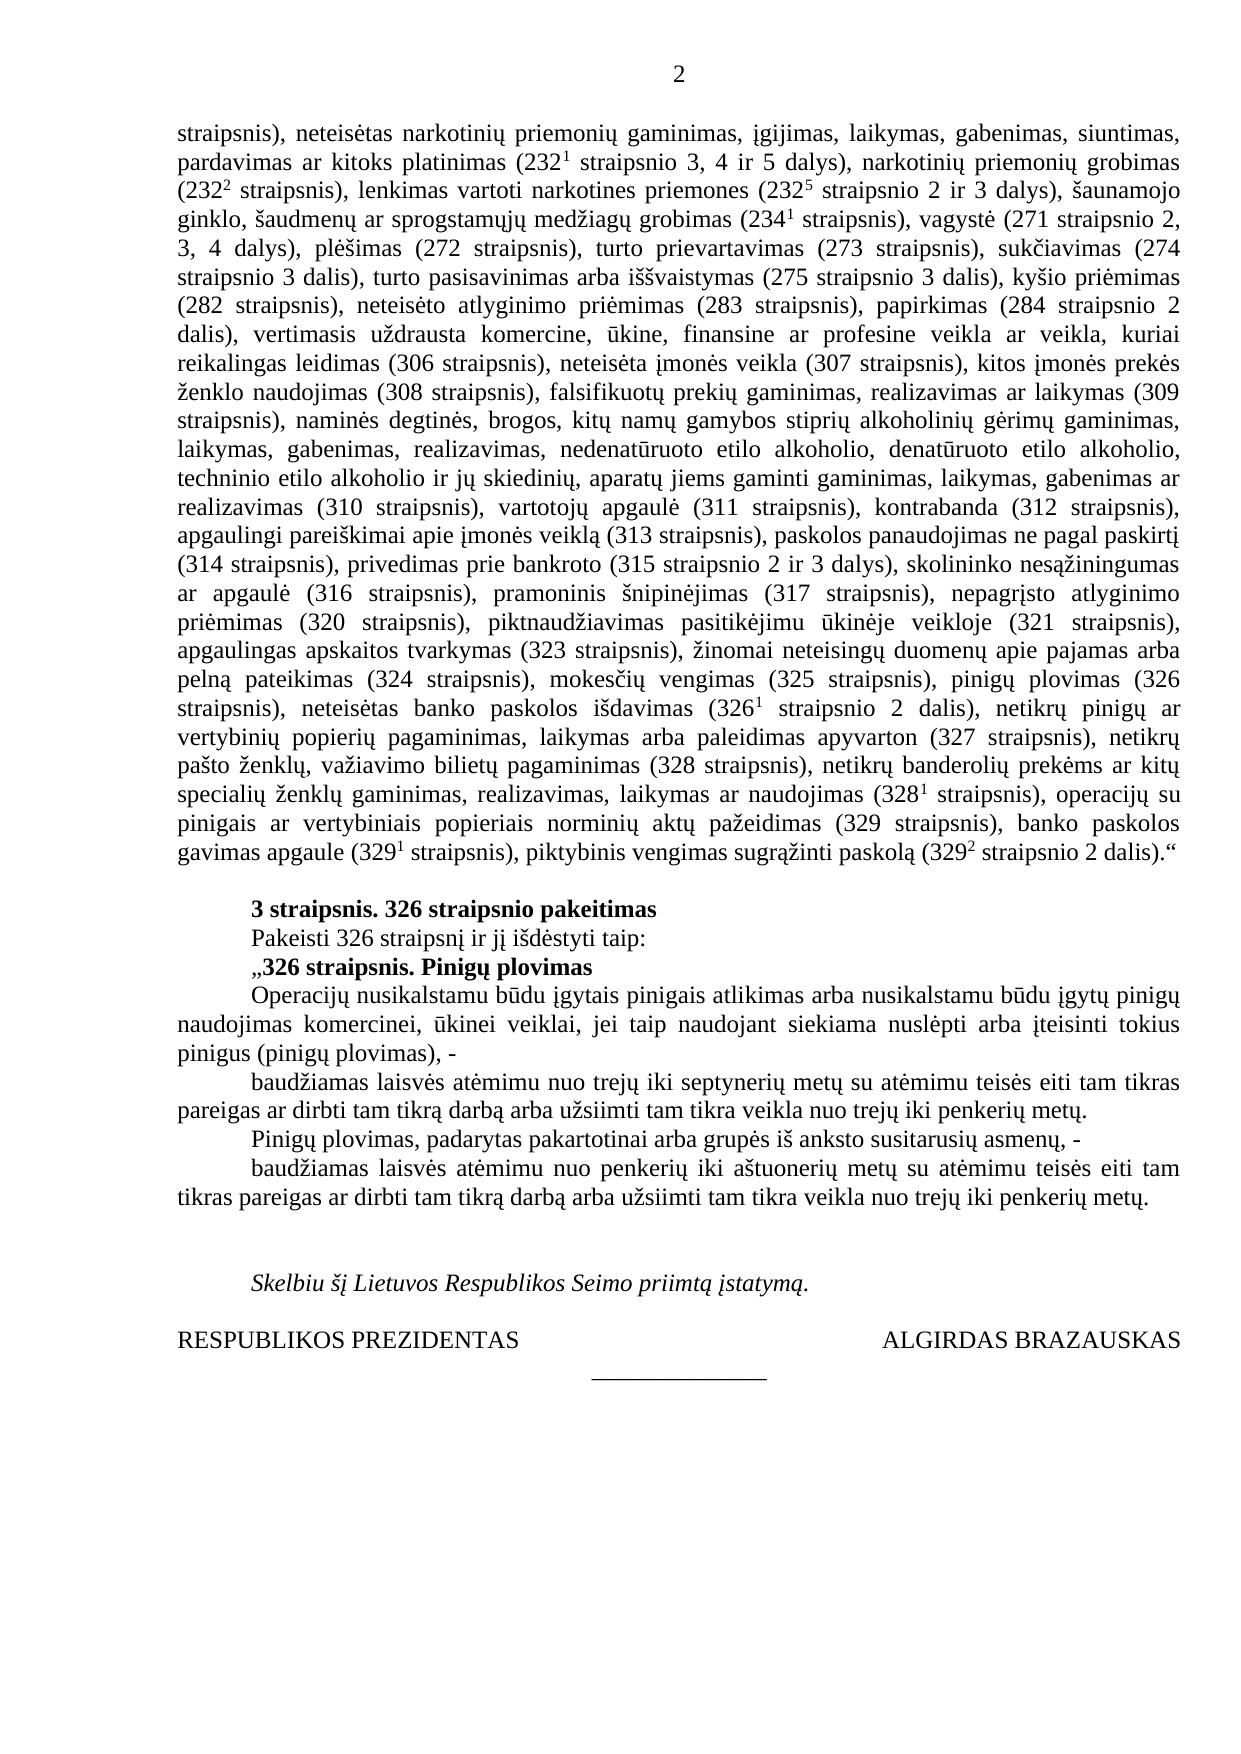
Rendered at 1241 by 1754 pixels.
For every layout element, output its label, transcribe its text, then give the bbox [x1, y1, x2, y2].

text Pinigų plovimas, padarytas pakartotinai arba grupės iš anksto susitarusių asmenų, - [177, 1124, 1181, 1153]
text straipsnis), neteisėtas narkotinių priemonių gaminimas, įgijimas, laikymas, gabenimas, siuntimas, pardavimas ar kitoks platinimas (2321 straipsnio 3, 4 ir 5 dalys), narkotinių priemonių grobimas (2322 straipsnis), lenkimas vartoti narkotines priemones (2325 straipsnio 2 ir 3 dalys), šaunamojo ginklo, šaudmenų ar sprogstamųjų medžiagų grobimas (2341 straipsnis), vagystė (271 straipsnio 2, 3, 4 dalys), plėšimas (272 straipsnis), turto prievartavimas (273 straipsnis), sukčiavimas (274 straipsnio 3 dalis), turto pasisavinimas arba iššvaistymas (275 straipsnio 3 dalis), kyšio priėmimas (282 straipsnis), neteisėto atlyginimo priėmimas (283 straipsnis), papirkimas (284 straipsnio 2 dalis), vertimasis uždrausta komercine, ūkine, finansine ar profesine veikla ar veikla, kuriai reikalingas leidimas (306 straipsnis), neteisėta įmonės veikla (307 straipsnis), kitos įmonės prekės ženklo naudojimas (308 straipsnis), falsifikuotų prekių gaminimas, realizavimas ar laikymas (309 straipsnis), naminės degtinės, brogos, kitų namų gamybos stiprių alkoholinių gėrimų gaminimas, laikymas, gabenimas, realizavimas, nedenatūruoto etilo alkoholio, denatūruoto etilo alkoholio, techninio etilo alkoholio ir jų skiedinių, aparatų jiems gaminti gaminimas, laikymas, gabenimas ar realizavimas (310 straipsnis), vartotojų apgaulė (311 straipsnis), kontrabanda (312 straipsnis), apgaulingi pareiškimai apie įmonės veiklą (313 straipsnis), paskolos panaudojimas ne pagal paskirtį (314 straipsnis), privedimas prie bankroto (315 straipsnio 2 ir 3 dalys), skolininko nesąžiningumas ar apgaulė (316 straipsnis), pramoninis šnipinėjimas (317 straipsnis), nepagrįsto atlyginimo priėmimas (320 straipsnis), piktnaudžiavimas pasitikėjimu ūkinėje veikloje (321 straipsnis), apgaulingas apskaitos tvarkymas (323 straipsnis), žinomai neteisingų duomenų apie pajamas arba pelną pateikimas (324 straipsnis), mokesčių vengimas (325 straipsnis), pinigų plovimas (326 straipsnis), neteisėtas banko paskolos išdavimas (3261 straipsnio 2 dalis), netikrų pinigų ar vertybinių popierių pagaminimas, laikymas arba paleidimas apyvarton (327 straipsnis), netikrų pašto ženklų, važiavimo bilietų pagaminimas (328 straipsnis), netikrų banderolių prekėms ar kitų specialių ženklų gaminimas, realizavimas, laikymas ar naudojimas (3281 straipsnis), operacijų su pinigais ar vertybiniais popieriais norminių aktų pažeidimas (329 straipsnis), banko paskolos gavimas apgaule (3291 straipsnis), piktybinis vengimas sugrąžinti paskolą (3292 straipsnio 2 dalis).“ [177, 118, 1181, 866]
text RESPUBLIKOS PREZIDENTAS ALGIRDAS BRAZAUSKAS [177, 1326, 1181, 1354]
text Skelbiu šį Lietuvos Respublikos Seimo priimtą įstatymą. [177, 1268, 1181, 1297]
text ______________ [177, 1354, 1181, 1383]
text 3 straipsnis. 326 straipsnio pakeitimas [177, 894, 1181, 923]
text „326 straipsnis. Pinigų plovimas [177, 952, 1181, 981]
text baudžiamas laisvės atėmimu nuo penkerių iki aštuonerių metų su atėmimu teisės eiti tam tikras pareigas ar dirbti tam tikrą darbą arba užsiimti tam tikra veikla nuo trejų iki penkerių metų. [177, 1153, 1181, 1211]
text Operacijų nusikalstamu būdu įgytais pinigais atlikimas arba nusikalstamu būdu įgytų pinigų naudojimas komercinei, ūkinei veiklai, jei taip naudojant siekiama nuslėpti arba įteisinti tokius pinigus (pinigų plovimas), - [177, 981, 1181, 1067]
text Pakeisti 326 straipsnį ir jį išdėstyti taip: [177, 923, 1181, 952]
text baudžiamas laisvės atėmimu nuo trejų iki septynerių metų su atėmimu teisės eiti tam tikras pareigas ar dirbti tam tikrą darbą arba užsiimti tam tikra veikla nuo trejų iki penkerių metų. [177, 1067, 1181, 1124]
